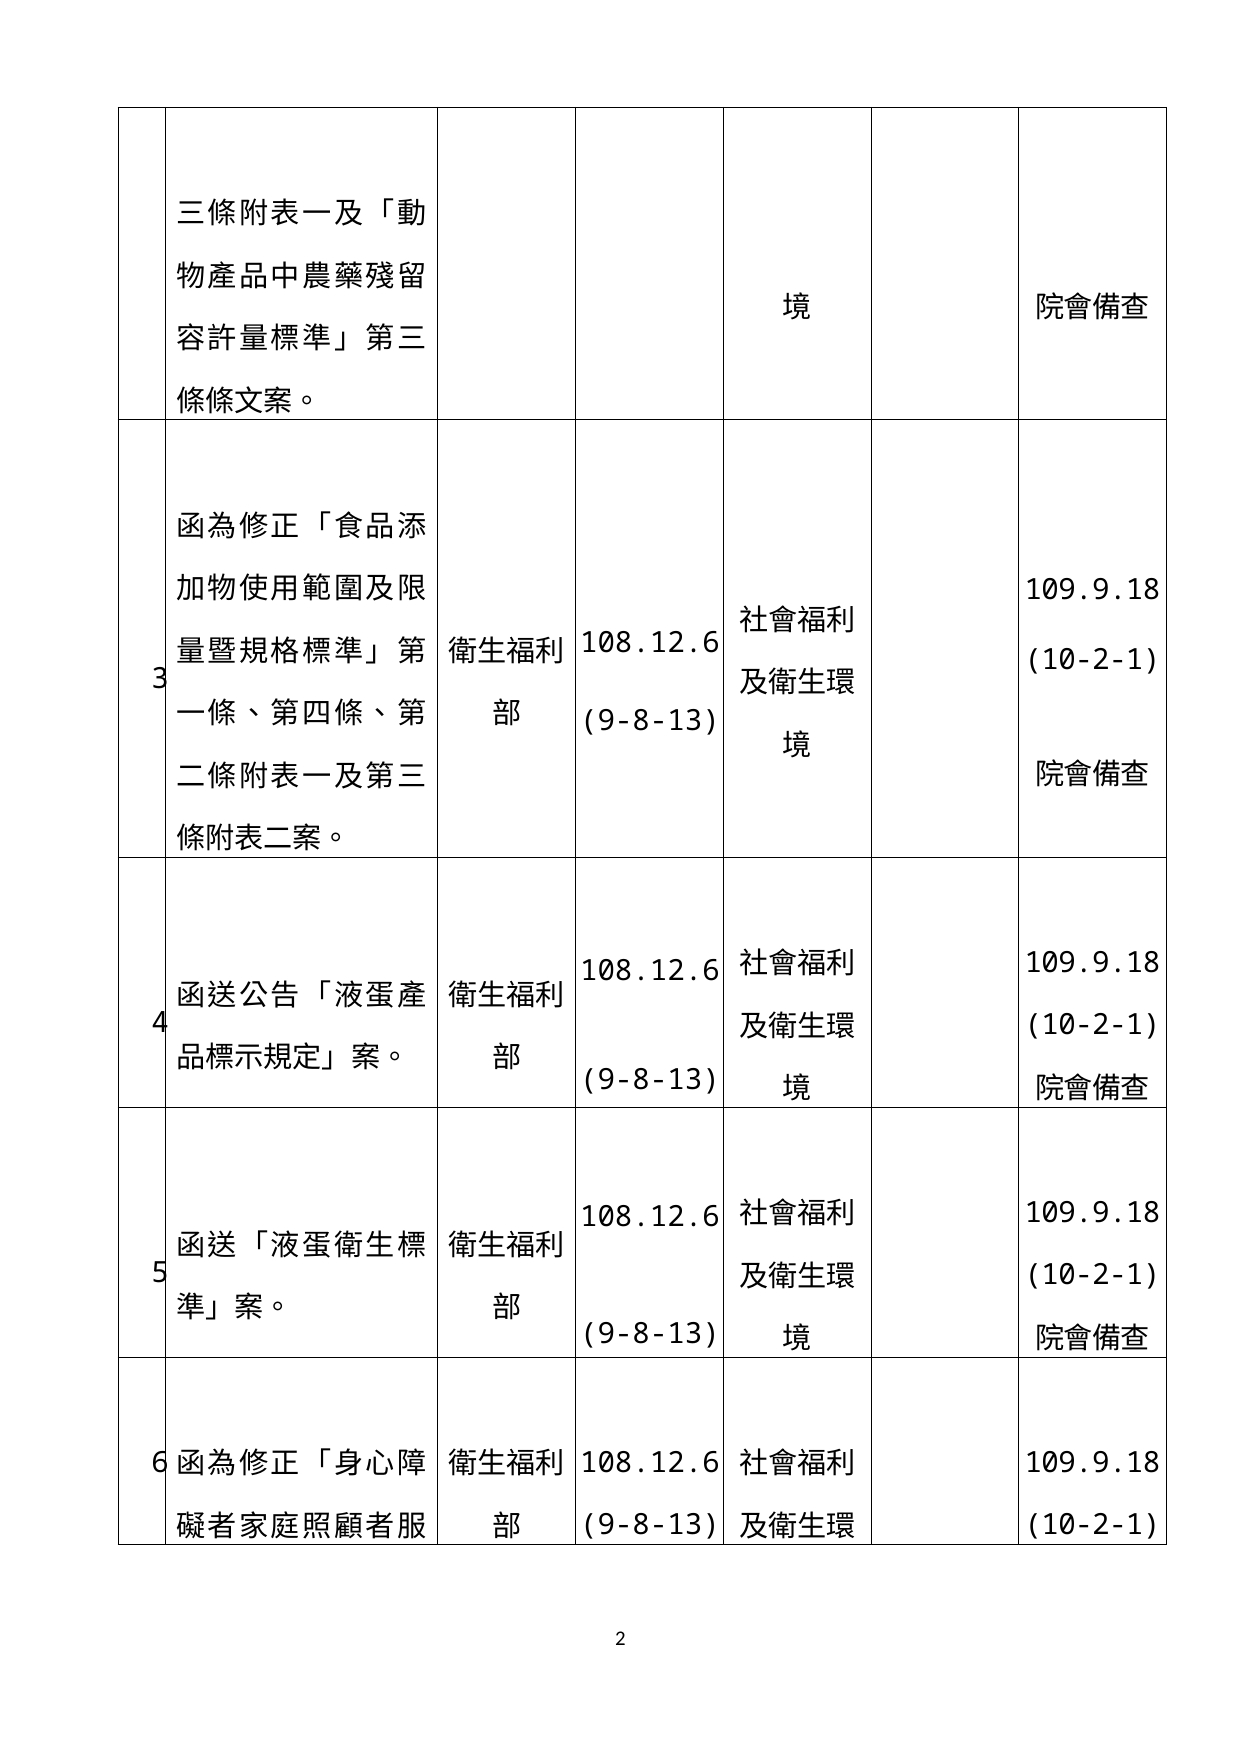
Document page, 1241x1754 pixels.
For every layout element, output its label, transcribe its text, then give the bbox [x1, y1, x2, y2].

table_cell 社會福利及衛生環境 [724, 1108, 871, 1357]
table_cell 109.9.18 (10-2-1) [1019, 1358, 1166, 1544]
table_cell 108.12.6 (9-8-13) [576, 858, 723, 1107]
table_cell [119, 1108, 165, 1357]
table_cell [119, 108, 165, 419]
table_cell 109.9.18 (10-2-1) 院會備查 [1019, 858, 1166, 1107]
table_cell [872, 1358, 1018, 1544]
table_cell 衛生福利部 [438, 1108, 575, 1357]
table_cell 108.12.6 (9-8-13) [576, 420, 723, 857]
table_cell 衛生福利部 [438, 420, 575, 857]
table_cell 109.9.18 (10-2-1) 院會備查 [1019, 1108, 1166, 1357]
table_cell 院會備查 [1019, 108, 1166, 419]
table_cell [119, 858, 165, 1107]
table_cell [872, 1108, 1018, 1357]
table_cell 函送「液蛋衛生標準」案。 [166, 1108, 437, 1357]
table_cell 函為修正「食品添加物使用範圍及限量暨規格標準」第一條、第四條、第二條附表一及第三條附表二案。 [166, 420, 437, 857]
table_cell [576, 108, 723, 419]
table_cell 社會福利及衛生環 [724, 1358, 871, 1544]
table_cell 社會福利及衛生環境 [724, 420, 871, 857]
table_cell 函為修正「身心障礙者家庭照顧者服 [166, 1358, 437, 1544]
table_cell 衛生福利部 [438, 858, 575, 1107]
table_cell 衛生福利部 [438, 1358, 575, 1544]
table_cell [155, 1461, 164, 1470]
table_cell 三條附表一及「動物產品中農藥殘留容許量標準」第三條條文案。 [166, 108, 437, 419]
table_cell [872, 108, 1018, 419]
table_cell 108.12.6 (9-8-13) [576, 1358, 723, 1544]
table_cell [872, 858, 1018, 1107]
table_cell [119, 1358, 165, 1544]
table_cell [155, 1014, 162, 1025]
table_cell 108.12.6 (9-8-13) [576, 1108, 723, 1357]
table_cell 境 [724, 108, 871, 419]
table_cell [119, 420, 165, 857]
table_cell [155, 1453, 165, 1461]
table_cell [438, 108, 575, 419]
table_cell 社會福利及衛生環境 [724, 858, 871, 1107]
table_cell 函送公告「液蛋產品標示規定」案。 [166, 858, 437, 1107]
table_cell 109.9.18 (10-2-1) 院會備查 [1019, 420, 1166, 857]
table_cell [872, 420, 1018, 857]
table_cell [156, 1264, 165, 1271]
